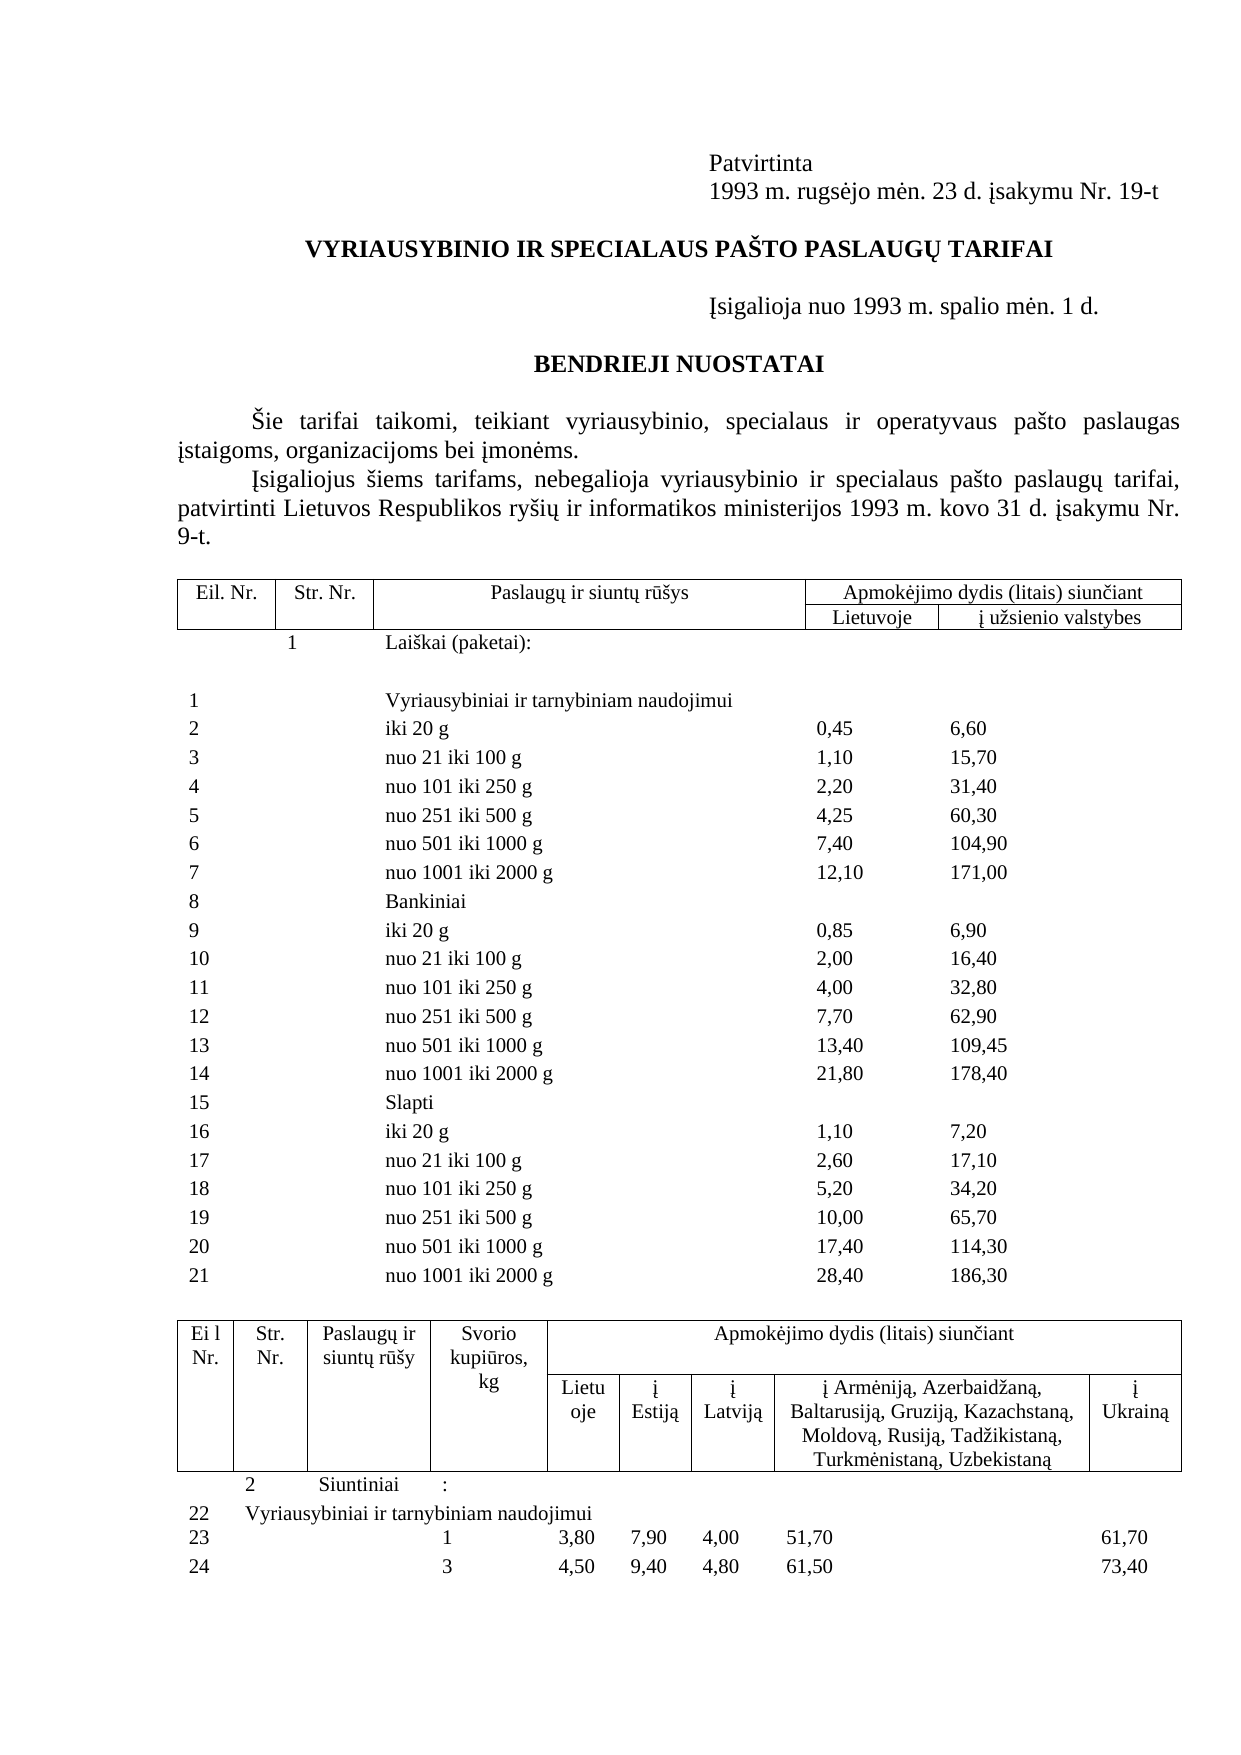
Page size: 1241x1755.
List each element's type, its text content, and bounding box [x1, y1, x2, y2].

table_cell 1 [431, 1525, 547, 1554]
table_cell Laiškai (paketai): [374, 630, 805, 659]
table_cell Bankiniai [374, 889, 805, 918]
table_cell 61,70 [1090, 1525, 1181, 1554]
table_cell 1 [276, 630, 374, 659]
table_cell [939, 1090, 1181, 1119]
text Šie tarifai taikomi, teikiant vyriausybinio, specialaus ir operatyvaus pašto paslaugas įstaigoms, organizacijoms bei įmonėms. [177, 406, 1181, 464]
text 1993 m. rugsėjo mėn. 23 d. įsakymu Nr. 19-t [177, 176, 1181, 205]
table_cell 10,00 [805, 1205, 939, 1234]
table_cell 13,40 [805, 1033, 939, 1061]
table_cell [276, 889, 374, 918]
table_header Ei l Nr. [178, 1321, 233, 1471]
table_cell 8 [177, 889, 276, 918]
table_cell : [431, 1472, 547, 1501]
table_header Paslaugų ir siuntų rūšy [308, 1321, 430, 1471]
table_cell [307, 1554, 431, 1583]
table_cell [276, 774, 374, 803]
table_cell [805, 1090, 939, 1119]
table_cell nuo 501 iki 1000 g [374, 1234, 805, 1263]
table_cell nuo 21 iki 100 g [374, 1148, 805, 1176]
table_cell į Ukrainą [1090, 1375, 1181, 1471]
table_cell 1,10 [805, 745, 939, 774]
table_cell 7,70 [805, 1004, 939, 1033]
table_header Str. Nr. [276, 580, 373, 629]
table_cell nuo 101 iki 250 g [374, 1176, 805, 1205]
table_cell 20 [177, 1234, 276, 1263]
table_cell 3 [177, 745, 276, 774]
table_cell [234, 1554, 307, 1583]
table_cell 4,00 [805, 975, 939, 1004]
table_cell nuo 501 iki 1000 g [374, 831, 805, 860]
table_cell Slapti [374, 1090, 805, 1119]
table_cell 21 [177, 1263, 276, 1291]
table_cell 32,80 [939, 975, 1181, 1004]
table_cell 7,20 [939, 1119, 1181, 1148]
table_cell [939, 659, 1181, 688]
table_cell nuo 501 iki 1000 g [374, 1033, 805, 1061]
table_cell nuo 21 iki 100 g [374, 946, 805, 975]
table_cell [276, 803, 374, 831]
table_cell 109,45 [939, 1033, 1181, 1061]
table_cell 16 [177, 1119, 276, 1148]
table_cell 14 [177, 1061, 276, 1090]
table_cell 11 [177, 975, 276, 1004]
table_cell [276, 1205, 374, 1234]
table_cell [276, 831, 374, 860]
table_cell 65,70 [939, 1205, 1181, 1234]
text Patvirtinta [177, 148, 1181, 176]
table_cell 60,30 [939, 803, 1181, 831]
table_cell 7 [177, 860, 276, 889]
table_cell [276, 1119, 374, 1148]
table_cell [276, 1004, 374, 1033]
table_cell 2 [234, 1472, 307, 1501]
table_cell [276, 688, 374, 716]
table_cell [1090, 1472, 1181, 1501]
table_cell į Estiją [620, 1375, 691, 1471]
table_cell [805, 688, 939, 716]
table_cell 7,40 [805, 831, 939, 860]
table_cell [276, 975, 374, 1004]
table_header Apmokėjimo dydis (litais) siunčiant [806, 580, 1181, 604]
table_cell [177, 659, 276, 688]
table_cell 114,30 [939, 1234, 1181, 1263]
table_cell 7,90 [619, 1525, 691, 1554]
table_cell 4 [177, 774, 276, 803]
table_cell Vyriausybiniai ir tarnybiniam naudojimui [234, 1501, 1181, 1525]
table_cell 9 [177, 918, 276, 946]
table_cell 23 [177, 1525, 233, 1554]
table_header Eil. Nr. [178, 580, 275, 629]
table_cell 73,40 [1090, 1554, 1181, 1583]
text Įsigaliojus šiems tarifams, nebegalioja vyriausybinio ir specialaus pašto paslaugų tarifai, patvirtinti Lietuvos Respublikos ryšių ir informatikos ministerijos 1993 m. kovo 31 d. įsakymu Nr. 9-t. [177, 464, 1181, 550]
table_cell 31,40 [939, 774, 1181, 803]
table_cell 12 [177, 1004, 276, 1033]
table_cell iki 20 g [374, 716, 805, 745]
table_cell [547, 1472, 619, 1501]
table_cell 4,50 [547, 1554, 619, 1583]
table_cell 17,10 [939, 1148, 1181, 1176]
table_cell 1 [177, 688, 276, 716]
table_cell 15 [177, 1090, 276, 1119]
table_cell 104,90 [939, 831, 1181, 860]
table_cell 4,00 [691, 1525, 775, 1554]
table_cell 2,20 [805, 774, 939, 803]
table_cell [805, 889, 939, 918]
table_cell nuo 251 iki 500 g [374, 1205, 805, 1234]
table_cell į Armėniją, Azerbaidžaną, Baltarusiją, Gruziją, Kazachstaną, Moldovą, Rusiją, Tadžikistaną, Turkmėnistaną, Uzbekistaną [775, 1375, 1089, 1471]
table_header Str. Nr. [234, 1321, 307, 1471]
table_cell [276, 1090, 374, 1119]
table_cell [276, 946, 374, 975]
table_cell [276, 745, 374, 774]
table_header Apmokėjimo dydis (litais) siunčiant [548, 1321, 1181, 1374]
table_cell 21,80 [805, 1061, 939, 1090]
table_cell 61,50 [775, 1554, 1089, 1583]
table_cell į Latviją [692, 1375, 774, 1471]
table_cell [276, 1176, 374, 1205]
table_cell 19 [177, 1205, 276, 1234]
table_cell nuo 1001 iki 2000 g [374, 1061, 805, 1090]
table_cell [276, 1148, 374, 1176]
table_cell [374, 659, 805, 688]
table_cell iki 20 g [374, 918, 805, 946]
table_cell 10 [177, 946, 276, 975]
table_cell [276, 659, 374, 688]
table_cell nuo 251 iki 500 g [374, 1004, 805, 1033]
table_cell [619, 1472, 691, 1501]
table_cell [276, 1061, 374, 1090]
table_cell 6,60 [939, 716, 1181, 745]
table_cell [276, 860, 374, 889]
table_cell 0,45 [805, 716, 939, 745]
table_cell [276, 1234, 374, 1263]
table_cell nuo 101 iki 250 g [374, 774, 805, 803]
table_cell [307, 1525, 431, 1554]
table_cell [177, 1472, 233, 1501]
table_cell 28,40 [805, 1263, 939, 1291]
table_cell 3 [431, 1554, 547, 1583]
table_cell į užsienio valstybes [939, 605, 1181, 629]
table_cell 186,30 [939, 1263, 1181, 1291]
table_cell Lietuvoje [806, 605, 938, 629]
table_cell 5,20 [805, 1176, 939, 1205]
table_cell [276, 1263, 374, 1291]
table_cell Siuntiniai [307, 1472, 431, 1501]
table_cell nuo 21 iki 100 g [374, 745, 805, 774]
table_cell 178,40 [939, 1061, 1181, 1090]
table_cell 6,90 [939, 918, 1181, 946]
table_cell 9,40 [619, 1554, 691, 1583]
table_cell [276, 716, 374, 745]
table_cell [276, 918, 374, 946]
table_cell nuo 101 iki 250 g [374, 975, 805, 1004]
table_cell 17 [177, 1148, 276, 1176]
table_cell 62,90 [939, 1004, 1181, 1033]
table_cell 16,40 [939, 946, 1181, 975]
table_cell 51,70 [775, 1525, 1089, 1554]
text BENDRIEJI NUOSTATAI [177, 349, 1181, 378]
table_cell [234, 1525, 307, 1554]
table_cell 18 [177, 1176, 276, 1205]
table_cell nuo 1001 iki 2000 g [374, 1263, 805, 1291]
text VYRIAUSYBINIO IR SPECIALAUS PAŠTO PASLAUGŲ TARIFAI [177, 234, 1181, 263]
table_cell [939, 630, 1181, 659]
table_cell 24 [177, 1554, 233, 1583]
table_cell 6 [177, 831, 276, 860]
table_cell 13 [177, 1033, 276, 1061]
table_cell [939, 688, 1181, 716]
table_cell [691, 1472, 775, 1501]
table_cell 2 [177, 716, 276, 745]
table_cell 171,00 [939, 860, 1181, 889]
table_cell [276, 1033, 374, 1061]
table_cell 17,40 [805, 1234, 939, 1263]
table_cell 0,85 [805, 918, 939, 946]
table_cell iki 20 g [374, 1119, 805, 1148]
table_cell [775, 1472, 1089, 1501]
table_cell [805, 659, 939, 688]
table_cell [939, 889, 1181, 918]
table_cell nuo 251 iki 500 g [374, 803, 805, 831]
table_cell [805, 630, 939, 659]
table_header Paslaugų ir siuntų rūšys [374, 580, 805, 629]
table_cell nuo 1001 iki 2000 g [374, 860, 805, 889]
table_cell Lietu oje [548, 1375, 619, 1471]
table_cell 4,25 [805, 803, 939, 831]
table_cell 34,20 [939, 1176, 1181, 1205]
text Įsigalioja nuo 1993 m. spalio mėn. 1 d. [177, 291, 1181, 320]
table_cell 2,00 [805, 946, 939, 975]
table_cell 1,10 [805, 1119, 939, 1148]
table_header Svorio kupiūros, kg [431, 1321, 547, 1471]
table_cell 3,80 [547, 1525, 619, 1554]
table_cell [177, 630, 276, 659]
table_cell 4,80 [691, 1554, 775, 1583]
table_cell Vyriausybiniai ir tarnybiniam naudojimui [374, 688, 805, 716]
table_cell 5 [177, 803, 276, 831]
table_cell 2,60 [805, 1148, 939, 1176]
table_cell 15,70 [939, 745, 1181, 774]
table_cell 12,10 [805, 860, 939, 889]
table_cell 22 [177, 1501, 233, 1525]
